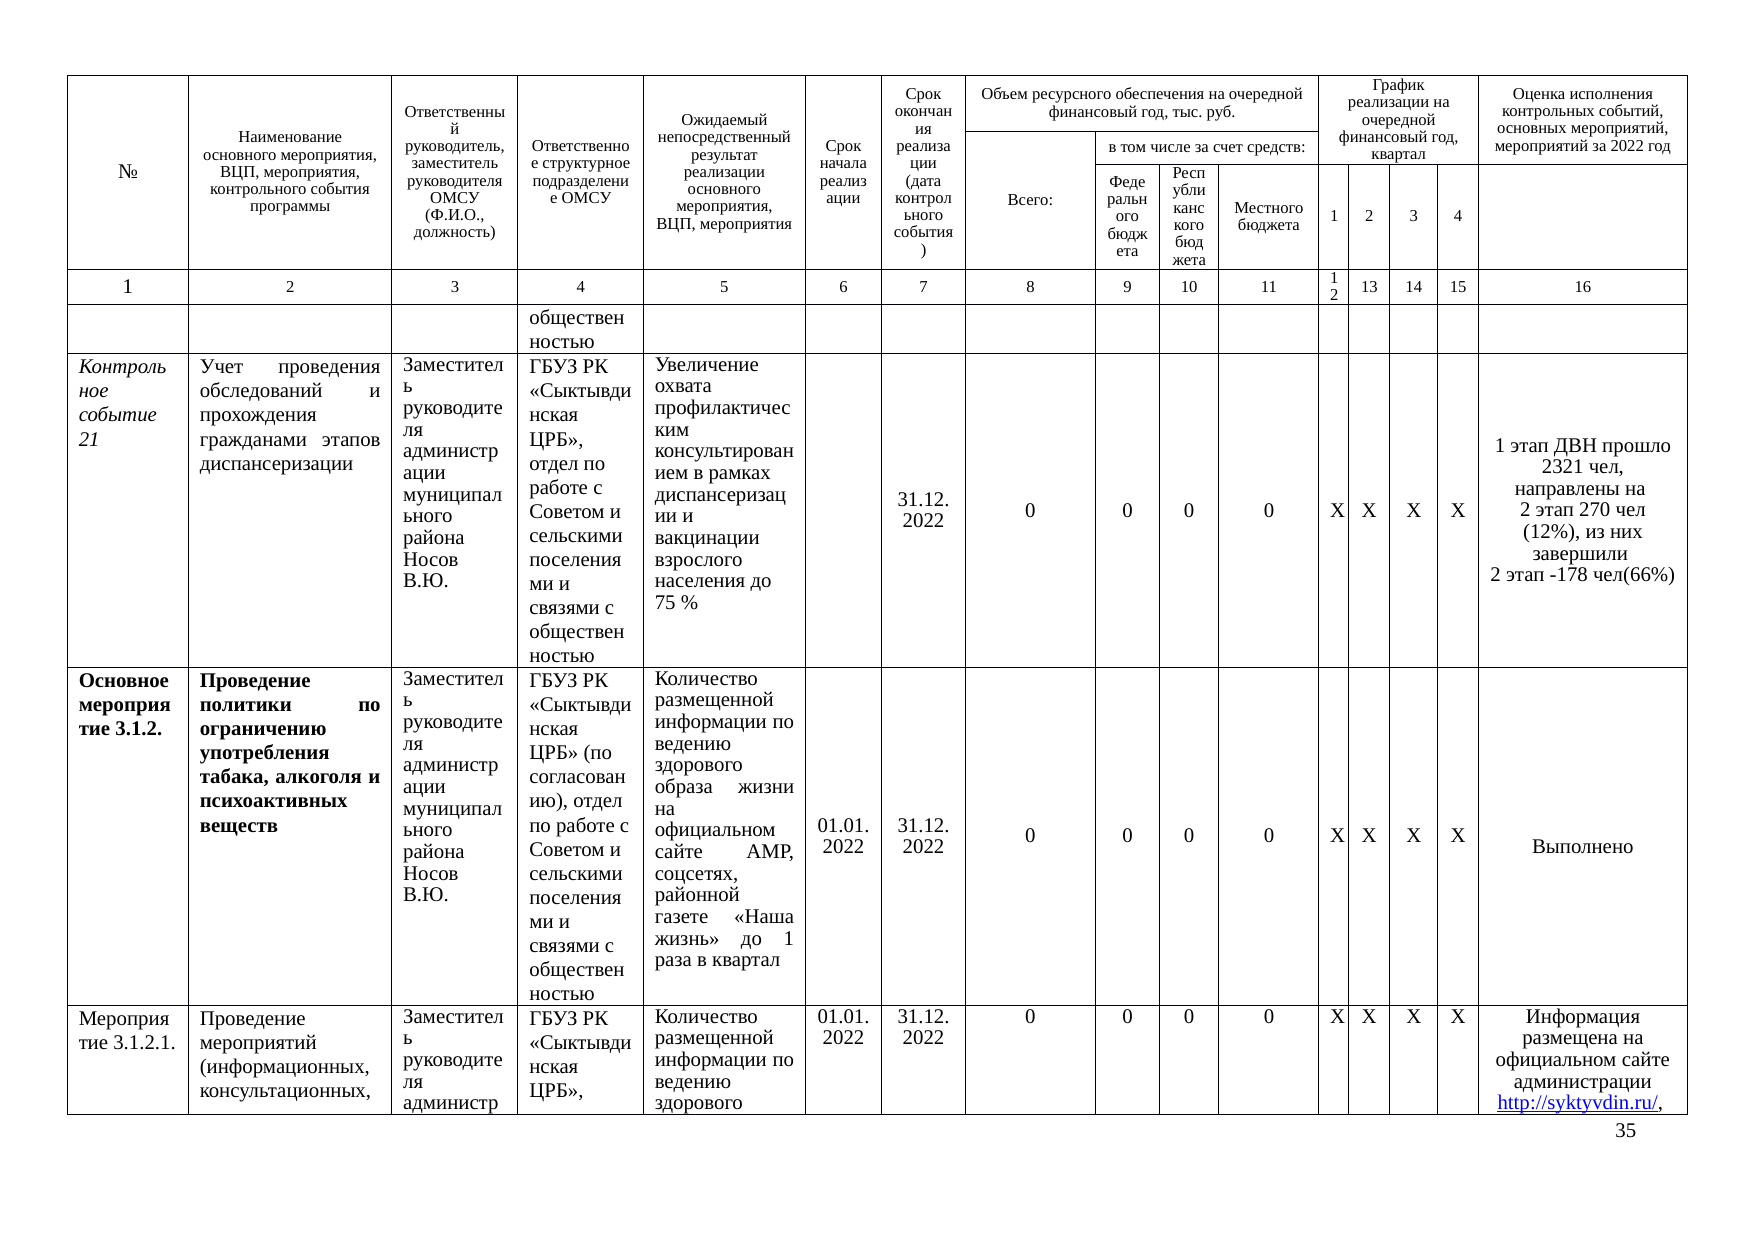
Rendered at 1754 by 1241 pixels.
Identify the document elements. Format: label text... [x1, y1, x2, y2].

table_cell Х [1349, 668, 1389, 1005]
table_header Ответственное структурное подразделение ОМСУ [518, 76, 643, 268]
table_cell Количество размещенной информации по ведению здорового образа жизни на официальном сайте АМР, соцсетях, районной газете «Наша жизнь» до 1 раза в квартал [644, 668, 805, 1005]
table_cell 0 [1219, 668, 1318, 1005]
table_cell [392, 305, 517, 353]
table_cell Заместитель руководителя администр [392, 1006, 517, 1114]
table_cell Республиканского бюджета [1160, 165, 1218, 268]
table_cell 0 [1096, 354, 1159, 667]
table_cell Количество размещенной информации по ведению здорового [644, 1006, 805, 1114]
table_cell [1219, 305, 1318, 353]
table_cell ГБУЗ РК «Сыктывдинская ЦРБ» (по согласованию), отдел по работе с Советом и сельскими поселениями и связями с общественностью [518, 668, 643, 1005]
table_cell Х [1349, 1006, 1389, 1114]
table_cell Х [1349, 354, 1389, 667]
table_cell Х [1319, 668, 1348, 1005]
table_cell Информация размещена на официальном сайте администрации http://syktyvdin.ru/, [1479, 1006, 1687, 1114]
table_cell 1 этап ДВН прошло 2321 чел, направлены на 2 этап 270 чел (12%), из них завершили 2 этап -178 чел(66%) [1479, 354, 1687, 667]
table_cell [1438, 305, 1478, 353]
table_cell [1390, 305, 1437, 353]
table_cell [1096, 305, 1159, 353]
table_cell Заместитель руководителя администрации муниципального района Носов В.Ю. [392, 668, 517, 1005]
table_cell Проведение мероприятий (информационных, консультационных, [189, 1006, 391, 1114]
table_cell Учет проведения обследований и прохождения гражданами этапов диспансеризации [189, 354, 391, 667]
table_cell Основное мероприятие 3.1.2. [68, 668, 188, 1005]
table_cell 1 [1319, 165, 1348, 268]
table_cell 5 [644, 270, 805, 304]
table_cell [1319, 305, 1348, 353]
table_cell Х [1390, 354, 1437, 667]
table_cell [1160, 305, 1218, 353]
table_header Оценка исполнения контрольных событий, основных мероприятий, мероприятий за 2022 год [1479, 76, 1687, 164]
table_header Ответственный руководитель, заместитель руководителя ОМСУ (Ф.И.О., должность) [392, 76, 517, 268]
table_cell [189, 305, 391, 353]
table_cell 0 [1219, 354, 1318, 667]
table_cell 15 [1438, 270, 1478, 304]
table_cell [806, 305, 881, 353]
table_header Наименование основного мероприятия, ВЦП, мероприятия, контрольного события программы [189, 76, 391, 268]
table_cell 12 [1319, 270, 1348, 304]
table_cell в том числе за счет средств: [1096, 132, 1318, 164]
table_cell [644, 305, 805, 353]
table_header Ожидаемый непосредственный результат реализации основного мероприятия, ВЦП, мероприятия [644, 76, 805, 268]
table_cell Контрольное событие 21 [68, 354, 188, 667]
table_cell 1 [68, 270, 188, 304]
table_cell 8 [966, 270, 1095, 304]
table_cell 14 [1390, 270, 1437, 304]
table_header Срок начала реализации [806, 76, 881, 268]
table_cell 31.12.2022 [882, 668, 965, 1005]
table_cell Федерального бюджета [1096, 165, 1159, 268]
table_cell [1479, 305, 1687, 353]
table_cell 7 [882, 270, 965, 304]
table_cell 31.12.2022 [882, 354, 965, 667]
table_cell 13 [1349, 270, 1389, 304]
table_cell 0 [1219, 1006, 1318, 1114]
table_cell 6 [806, 270, 881, 304]
table_cell Всего: [966, 132, 1095, 268]
table_header № [68, 76, 188, 268]
table_cell [1349, 305, 1389, 353]
table_cell [966, 305, 1095, 353]
table_cell Х [1438, 668, 1478, 1005]
table_cell 01.01.2022 [806, 668, 881, 1005]
table_header Срок окончания реализации (дата контрольного события) [882, 76, 965, 268]
table_cell 0 [1096, 668, 1159, 1005]
table_cell Х [1438, 354, 1478, 667]
table_cell Местного бюджета [1219, 165, 1318, 268]
table_cell 2 [1349, 165, 1389, 268]
table_cell Х [1438, 1006, 1478, 1114]
table_cell Проведение политики по ограничению употребления табака, алкоголя и психоактивных веществ [189, 668, 391, 1005]
table_header Объем ресурсного обеспечения на очередной финансовый год, тыс. руб. [966, 76, 1318, 131]
table_cell [68, 305, 188, 353]
table_cell 0 [966, 1006, 1095, 1114]
table_cell 11 [1219, 270, 1318, 304]
table_cell Заместитель руководителя администрации муниципального района Носов В.Ю. [392, 354, 517, 667]
table_header График реализации на очередной финансовый год, квартал [1319, 76, 1478, 164]
table_cell общественностью [518, 305, 643, 353]
table_cell Выполнено [1479, 668, 1687, 1005]
table_cell 3 [1390, 165, 1437, 268]
table_cell 3 [392, 270, 517, 304]
table_cell 31.12.2022 [882, 1006, 965, 1114]
table_cell Увеличение охвата профилактическим консультированием в рамках диспансеризации и вакцинации взрослого населения до 75 % [644, 354, 805, 667]
table_cell 0 [966, 354, 1095, 667]
table_cell 0 [1160, 1006, 1218, 1114]
table_cell 10 [1160, 270, 1218, 304]
table_cell [806, 354, 881, 667]
table_cell 0 [1160, 668, 1218, 1005]
table_cell 9 [1096, 270, 1159, 304]
table_cell 0 [966, 668, 1095, 1005]
table_cell Х [1390, 1006, 1437, 1114]
table_cell Х [1390, 668, 1437, 1005]
table_cell ГБУЗ РК «Сыктывдинская ЦРБ», отдел по работе с Советом и сельскими поселениями и связями с общественностью [518, 354, 643, 667]
table_cell 4 [1438, 165, 1478, 268]
table_cell 2 [189, 270, 391, 304]
table_cell 0 [1096, 1006, 1159, 1114]
table_cell Х [1319, 1006, 1348, 1114]
table_cell ГБУЗ РК «Сыктывдинская ЦРБ», [518, 1006, 643, 1114]
table_cell Мероприятие 3.1.2.1. [68, 1006, 188, 1114]
table_cell 0 [1160, 354, 1218, 667]
table_cell 01.01.2022 [806, 1006, 881, 1114]
table_cell [882, 305, 965, 353]
table_cell 16 [1479, 270, 1687, 304]
table_cell Х [1319, 354, 1348, 667]
table_cell [1479, 165, 1687, 268]
table_cell 4 [518, 270, 643, 304]
